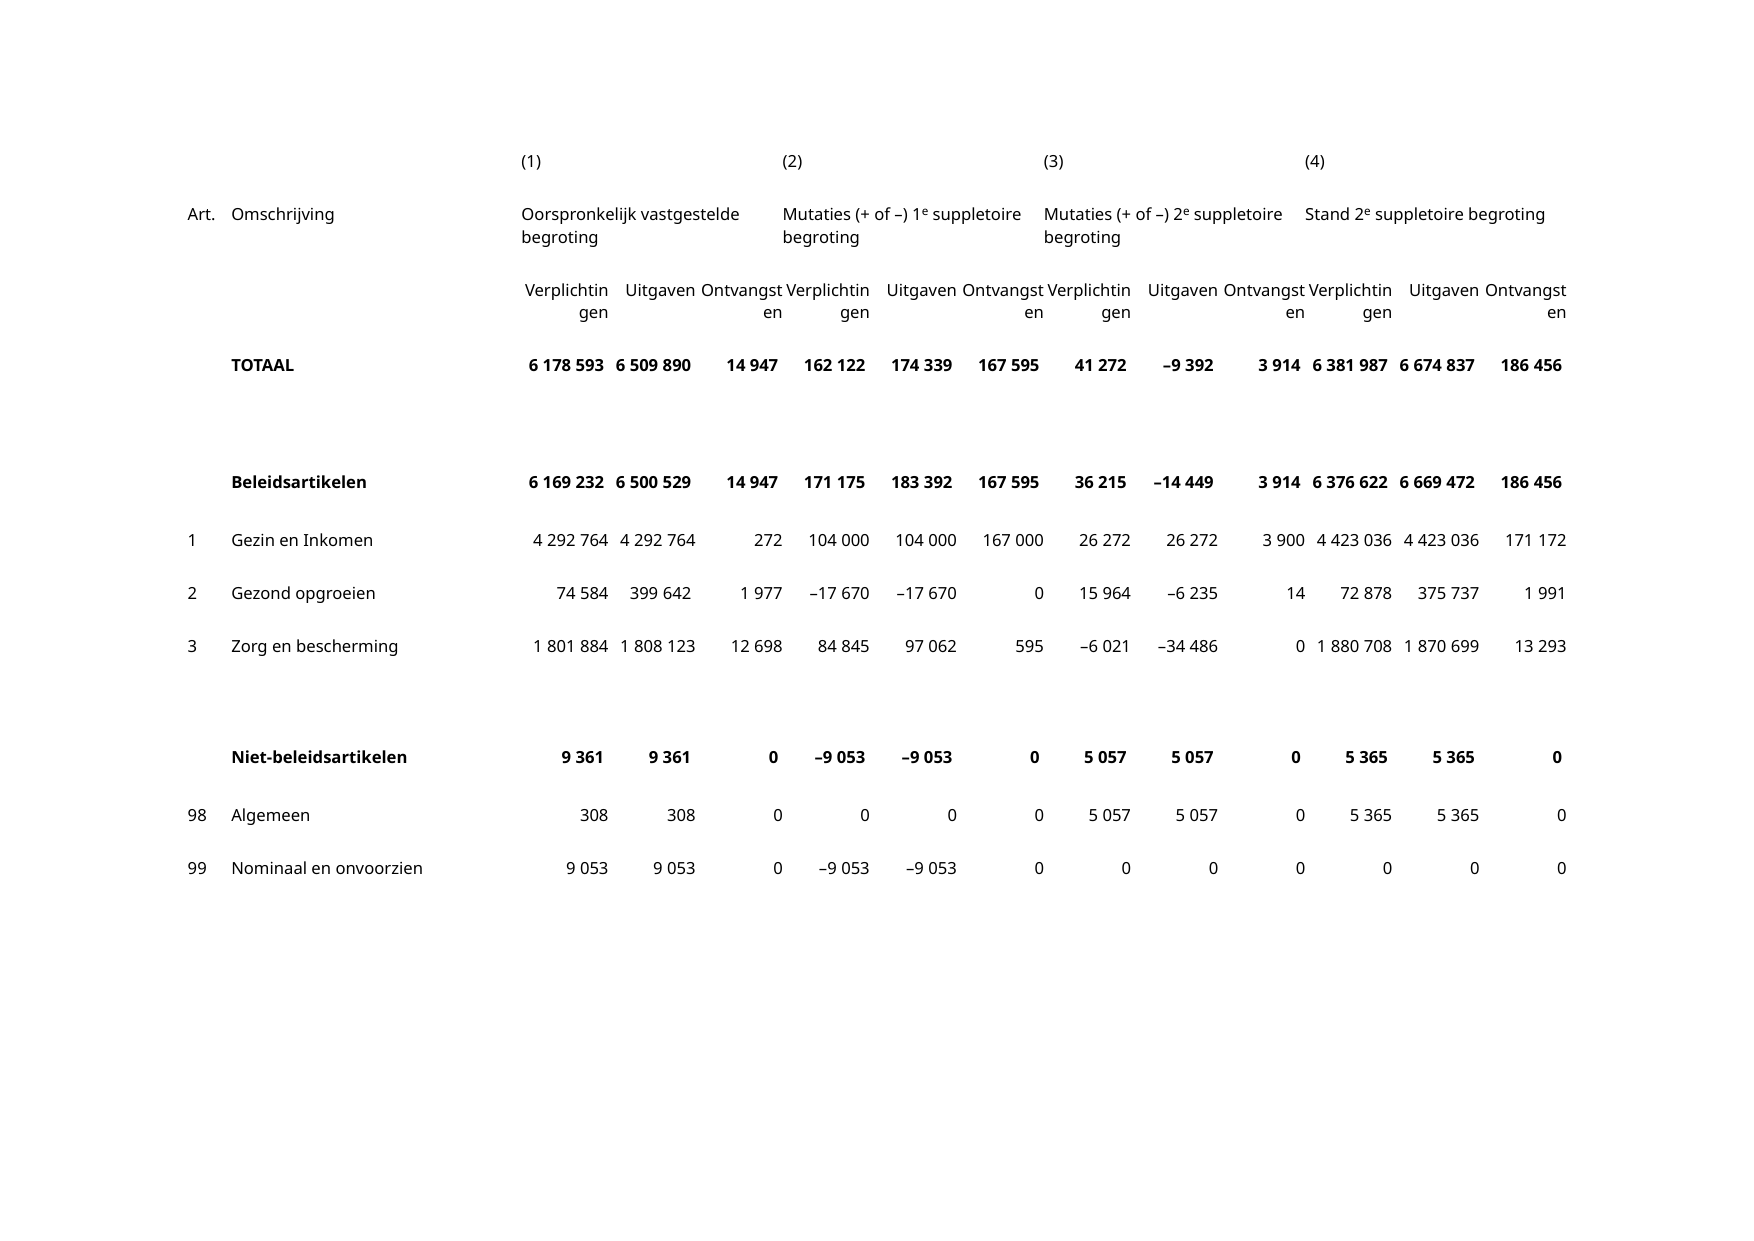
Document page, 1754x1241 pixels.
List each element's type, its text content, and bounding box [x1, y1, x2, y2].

table_cell 308 [608, 804, 695, 857]
table_cell Beleidsartikelen [231, 470, 521, 529]
table_cell Nominaal en onvoorzien [231, 857, 521, 909]
table_cell 4 292 764 [521, 529, 608, 582]
table_cell 1 801 884 [521, 634, 608, 687]
table_cell [870, 412, 957, 470]
table_cell [188, 278, 231, 353]
table_cell 104 000 [870, 529, 957, 582]
table_cell [521, 412, 608, 470]
table_cell Stand 2e suppletoire begroting [1305, 203, 1566, 278]
table_cell [783, 687, 869, 745]
table_cell [188, 470, 231, 529]
table_cell Oorspronkelijk vastgestelde begroting [521, 203, 782, 278]
table_cell 26 272 [1131, 529, 1218, 582]
table_cell Ontvangsten [1218, 278, 1305, 353]
table_cell 72 878 [1305, 582, 1392, 634]
table_cell [1044, 412, 1131, 470]
table_cell 167 595 [957, 354, 1044, 412]
table_cell 399 642 [608, 582, 695, 634]
table_cell Verplichtingen [1044, 278, 1131, 353]
table_cell 6 376 622 [1305, 470, 1392, 529]
table_cell Ontvangsten [1479, 278, 1566, 353]
table_cell 183 392 [870, 470, 957, 529]
table_cell Gezin en Inkomen [231, 529, 521, 582]
table_cell 186 456 [1479, 470, 1566, 529]
table_cell 186 456 [1479, 354, 1566, 412]
table_cell 272 [695, 529, 782, 582]
table_cell [1392, 412, 1479, 470]
table_header (1) [521, 150, 782, 203]
table_cell 36 215 [1044, 470, 1131, 529]
table_cell –17 670 [870, 582, 957, 634]
table_cell 5 057 [1131, 745, 1218, 804]
table_cell 0 [695, 857, 782, 909]
table_cell 84 845 [783, 634, 869, 687]
table_cell 6 669 472 [1392, 470, 1479, 529]
table_header (2) [783, 150, 1044, 203]
table_cell [1305, 687, 1392, 745]
table_cell 0 [1044, 857, 1131, 909]
table_cell 375 737 [1392, 582, 1479, 634]
table_cell [608, 687, 695, 745]
table_cell Uitgaven [1131, 278, 1218, 353]
table_cell [188, 687, 231, 745]
table_cell Niet-beleidsartikelen [231, 745, 521, 804]
table_cell 4 423 036 [1305, 529, 1392, 582]
table_cell [231, 412, 521, 470]
table_cell [1131, 687, 1218, 745]
table_cell 5 365 [1305, 804, 1392, 857]
table_cell 167 595 [957, 470, 1044, 529]
table_cell [1218, 412, 1305, 470]
table_cell 171 172 [1479, 529, 1566, 582]
table_cell [783, 412, 869, 470]
table_cell 0 [1479, 745, 1566, 804]
table_cell –14 449 [1131, 470, 1218, 529]
table_cell [188, 354, 231, 412]
table_cell 0 [1479, 857, 1566, 909]
table_cell 0 [783, 804, 869, 857]
table_cell 9 361 [608, 745, 695, 804]
table_cell [231, 278, 521, 353]
table_cell –9 392 [1131, 354, 1218, 412]
table_cell [1044, 687, 1131, 745]
table_cell 5 057 [1044, 804, 1131, 857]
table_cell [1479, 687, 1566, 745]
table_cell [870, 687, 957, 745]
table_cell [231, 687, 521, 745]
table_cell –34 486 [1131, 634, 1218, 687]
table_cell Mutaties (+ of –) 2e suppletoire begroting [1044, 203, 1305, 278]
table_cell –6 021 [1044, 634, 1131, 687]
table_cell 5 057 [1131, 804, 1218, 857]
table_cell 1 880 708 [1305, 634, 1392, 687]
table_cell 14 [1218, 582, 1305, 634]
table_cell Ontvangsten [957, 278, 1044, 353]
table_cell Verplichtingen [521, 278, 608, 353]
table_cell 97 062 [870, 634, 957, 687]
table_cell [695, 687, 782, 745]
table_header (3) [1044, 150, 1305, 203]
table_cell [957, 687, 1044, 745]
table_cell 3 914 [1218, 470, 1305, 529]
table_cell 0 [870, 804, 957, 857]
table_cell [1305, 412, 1392, 470]
table_cell 0 [695, 745, 782, 804]
table_cell 6 500 529 [608, 470, 695, 529]
table_cell 0 [957, 745, 1044, 804]
table_cell 0 [1131, 857, 1218, 909]
table_cell Zorg en bescherming [231, 634, 521, 687]
table_cell [188, 412, 231, 470]
table_cell 0 [1479, 804, 1566, 857]
table_cell 41 272 [1044, 354, 1131, 412]
table_cell –9 053 [783, 857, 869, 909]
table_cell 595 [957, 634, 1044, 687]
table_cell 308 [521, 804, 608, 857]
table_cell 13 293 [1479, 634, 1566, 687]
table_cell 1 [188, 529, 231, 582]
table_cell 2 [188, 582, 231, 634]
table_cell 99 [188, 857, 231, 909]
table_cell 14 947 [695, 354, 782, 412]
table_cell 1 870 699 [1392, 634, 1479, 687]
table_cell 74 584 [521, 582, 608, 634]
table_cell 3 [188, 634, 231, 687]
table_cell 0 [1218, 745, 1305, 804]
table_cell 4 423 036 [1392, 529, 1479, 582]
table_cell 5 365 [1392, 804, 1479, 857]
table_cell Ontvangsten [695, 278, 782, 353]
table_cell –9 053 [783, 745, 869, 804]
table_cell 98 [188, 804, 231, 857]
table_cell 5 365 [1305, 745, 1392, 804]
table_cell 4 292 764 [608, 529, 695, 582]
table_header (4) [1305, 150, 1566, 203]
table_cell Uitgaven [870, 278, 957, 353]
table_cell 162 122 [783, 354, 869, 412]
table_cell [521, 687, 608, 745]
table_cell 171 175 [783, 470, 869, 529]
table_cell Omschrijving [231, 203, 521, 278]
table_cell Verplichtingen [783, 278, 869, 353]
table_cell 0 [1218, 634, 1305, 687]
table_cell [957, 412, 1044, 470]
table_cell 3 900 [1218, 529, 1305, 582]
table_cell 6 381 987 [1305, 354, 1392, 412]
table_cell [1131, 412, 1218, 470]
table_cell 12 698 [695, 634, 782, 687]
table_cell 0 [695, 804, 782, 857]
table_cell Art. [188, 203, 231, 278]
table_cell 1 991 [1479, 582, 1566, 634]
table_cell TOTAAL [231, 354, 521, 412]
table_cell 1 808 123 [608, 634, 695, 687]
table_cell 9 053 [521, 857, 608, 909]
table_cell 6 169 232 [521, 470, 608, 529]
table_cell Mutaties (+ of –) 1e suppletoire begroting [783, 203, 1044, 278]
table_cell 0 [957, 582, 1044, 634]
table_cell –6 235 [1131, 582, 1218, 634]
table_cell 0 [1392, 857, 1479, 909]
table_cell Uitgaven [1392, 278, 1479, 353]
table_cell 6 509 890 [608, 354, 695, 412]
table_cell –9 053 [870, 857, 957, 909]
table_cell [1392, 687, 1479, 745]
table_cell [608, 412, 695, 470]
table_cell 26 272 [1044, 529, 1131, 582]
table_cell 6 178 593 [521, 354, 608, 412]
table_cell –17 670 [783, 582, 869, 634]
table_cell 0 [1218, 804, 1305, 857]
table_cell Verplichtingen [1305, 278, 1392, 353]
table_cell 0 [957, 804, 1044, 857]
table_cell 5 057 [1044, 745, 1131, 804]
table_cell 3 914 [1218, 354, 1305, 412]
table_cell –9 053 [870, 745, 957, 804]
table_header [188, 150, 231, 203]
table_cell 0 [957, 857, 1044, 909]
table_cell 1 977 [695, 582, 782, 634]
table_cell [188, 745, 231, 804]
table_cell 0 [1305, 857, 1392, 909]
table_cell 14 947 [695, 470, 782, 529]
table_cell 0 [1218, 857, 1305, 909]
table_cell 9 053 [608, 857, 695, 909]
table_cell 5 365 [1392, 745, 1479, 804]
table_cell [1479, 412, 1566, 470]
table_cell Uitgaven [608, 278, 695, 353]
table_header [231, 150, 521, 203]
table_cell [1218, 687, 1305, 745]
table_cell [695, 412, 782, 470]
table_cell 167 000 [957, 529, 1044, 582]
table_cell 9 361 [521, 745, 608, 804]
table_cell 6 674 837 [1392, 354, 1479, 412]
table_cell 174 339 [870, 354, 957, 412]
table_cell 104 000 [783, 529, 869, 582]
table_cell 15 964 [1044, 582, 1131, 634]
table_cell Gezond opgroeien [231, 582, 521, 634]
table_cell Algemeen [231, 804, 521, 857]
